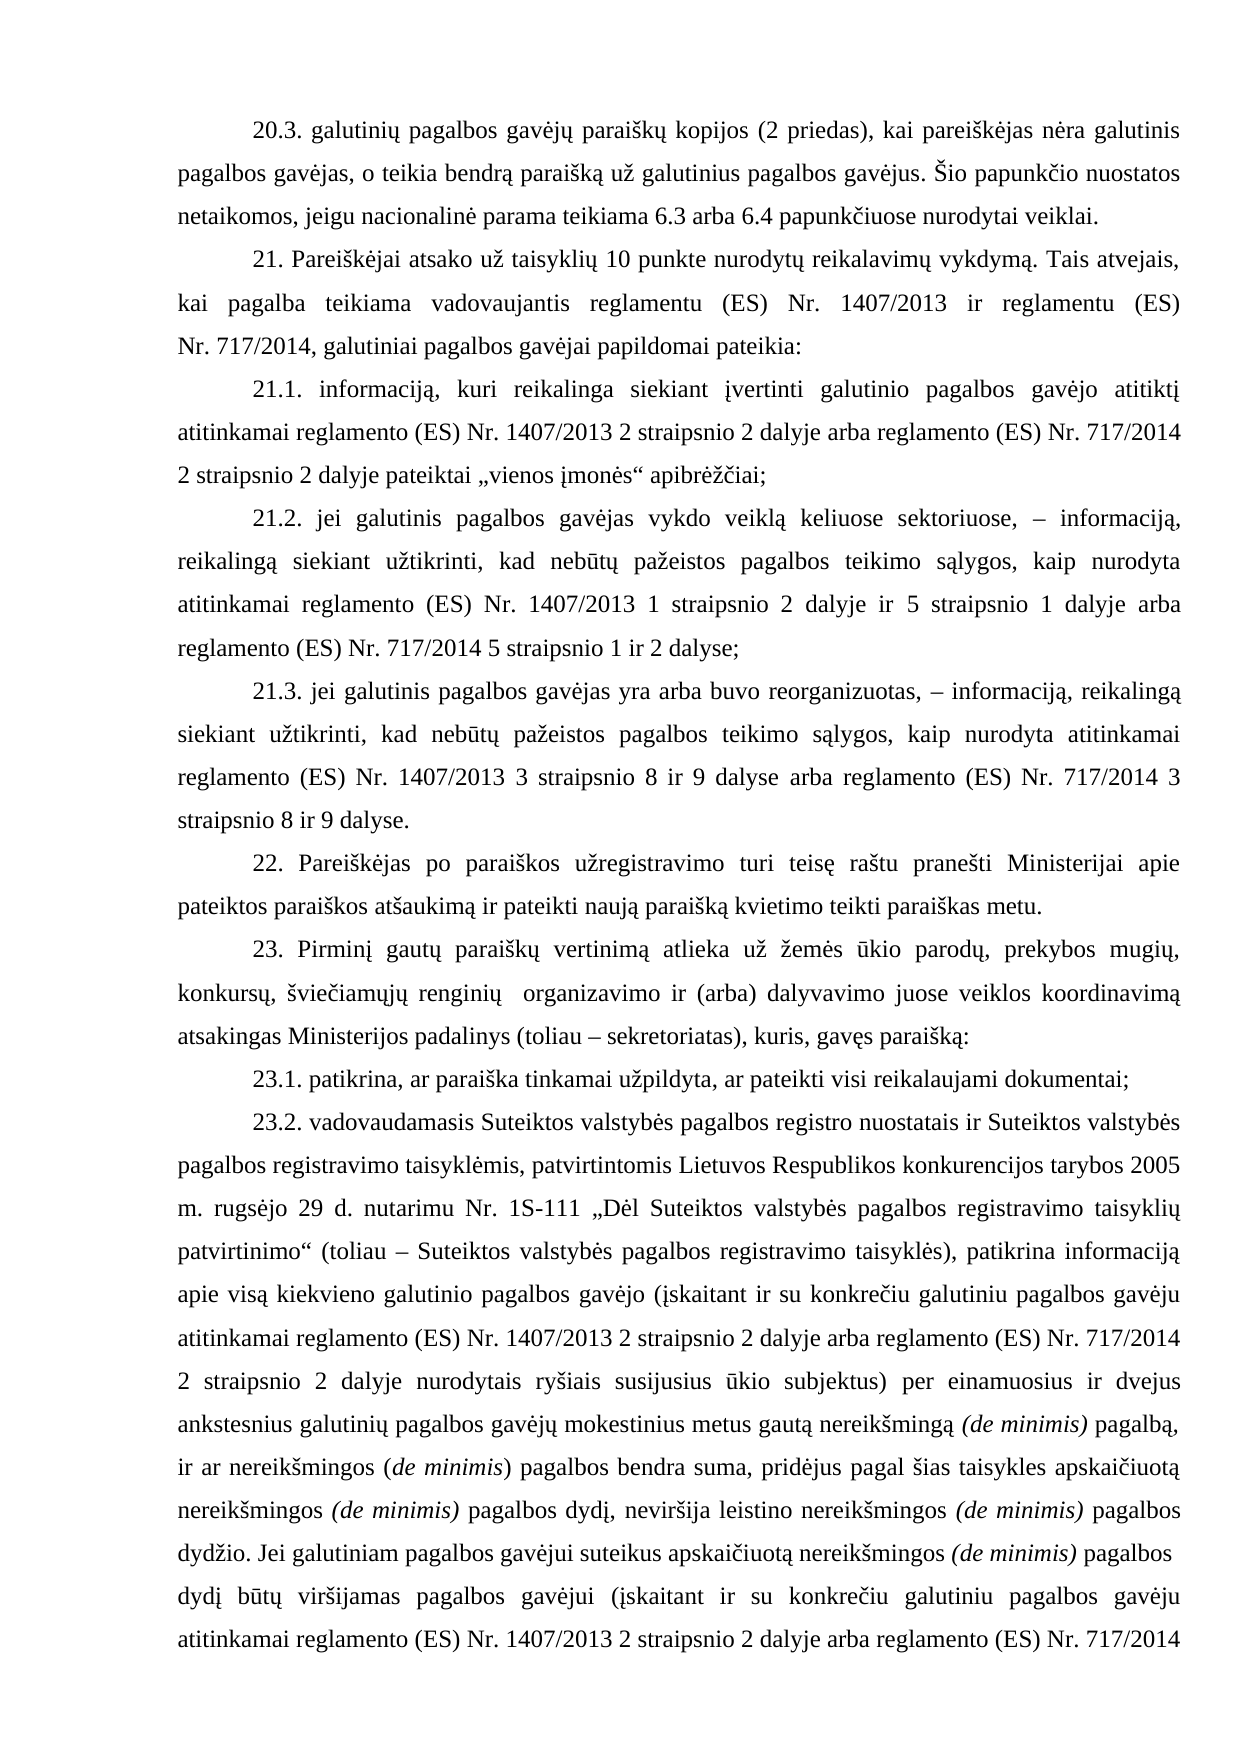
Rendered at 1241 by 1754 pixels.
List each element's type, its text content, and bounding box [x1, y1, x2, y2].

text 21.1. informaciją, kuri reikalinga siekiant įvertinti galutinio pagalbos gavėjo atitiktį atitinkamai reglamento (ES) Nr. 1407/2013 2 straipsnio 2 dalyje arba reglamento (ES) Nr. 717/2014 2 straipsnio 2 dalyje pateiktai „vienos įmonės“ apibrėžčiai; [177, 374, 1181, 489]
text 23.2. vadovaudamasis Suteiktos valstybės pagalbos registro nuostatais ir Suteiktos valstybės pagalbos registravimo taisyklėmis, patvirtintomis Lietuvos Respublikos konkurencijos tarybos 2005 m. rugsėjo 29 d. nutarimu Nr. 1S-111 „Dėl Suteiktos valstybės pagalbos registravimo taisyklių patvirtinimo“ (toliau – Suteiktos valstybės pagalbos registravimo taisyklės), patikrina informaciją apie visą kiekvieno galutinio pagalbos gavėjo (įskaitant ir su konkrečiu galutiniu pagalbos gavėju atitinkamai reglamento (ES) Nr. 1407/2013 2 straipsnio 2 dalyje arba reglamento (ES) Nr. 717/2014 2 straipsnio 2 dalyje nurodytais ryšiais susijusius ūkio subjektus) per einamuosius ir dvejus ankstesnius galutinių pagalbos gavėjų mokestinius metus gautą nereikšmingą (de minimis) pagalbą, ir ar nereikšmingos (de minimis) pagalbos bendra suma, pridėjus pagal šias taisykles apskaičiuotą nereikšmingos (de minimis) pagalbos dydį, neviršija leistino nereikšmingos (de minimis) pagalbos dydžio. Jei galutiniam pagalbos gavėjui suteikus apskaičiuotą nereikšmingos (de minimis) pagalbos [177, 1107, 1181, 1567]
text 20.3. galutinių pagalbos gavėjų paraiškų kopijos (2 priedas), kai pareiškėjas nėra galutinis pagalbos gavėjas, o teikia bendrą paraišką už galutinius pagalbos gavėjus. Šio papunkčio nuostatos netaikomos, jeigu nacionalinė parama teikiama 6.3 arba 6.4 papunkčiuose nurodytai veiklai. [177, 115, 1181, 230]
text 23.1. patikrina, ar paraiška tinkamai užpildyta, ar pateikti visi reikalaujami dokumentai; [177, 1064, 1181, 1093]
text 23. Pirminį gautų paraiškų vertinimą atlieka už žemės ūkio parodų, prekybos mugių, konkursų, šviečiamųjų renginių organizavimo ir (arba) dalyvavimo juose veiklos koordinavimą atsakingas Ministerijos padalinys (toliau – sekretoriatas), kuris, gavęs paraišką: [177, 934, 1181, 1049]
text 21. Pareiškėjai atsako už taisyklių 10 punkte nurodytų reikalavimų vykdymą. Tais atvejais, kai pagalba teikiama vadovaujantis reglamentu (ES) Nr. 1407/2013 ir reglamentu (ES) Nr. 717/2014, galutiniai pagalbos gavėjai papildomai pateikia: [177, 244, 1181, 359]
text 21.2. jei galutinis pagalbos gavėjas vykdo veiklą keliuose sektoriuose, – informaciją, reikalingą siekiant užtikrinti, kad nebūtų pažeistos pagalbos teikimo sąlygos, kaip nurodyta atitinkamai reglamento (ES) Nr. 1407/2013 1 straipsnio 2 dalyje ir 5 straipsnio 1 dalyje arba reglamento (ES) Nr. 717/2014 5 straipsnio 1 ir 2 dalyse; [177, 503, 1181, 661]
text 21.3. jei galutinis pagalbos gavėjas yra arba buvo reorganizuotas, – informaciją, reikalingą siekiant užtikrinti, kad nebūtų pažeistos pagalbos teikimo sąlygos, kaip nurodyta atitinkamai reglamento (ES) Nr. 1407/2013 3 straipsnio 8 ir 9 dalyse arba reglamento (ES) Nr. 717/2014 3 straipsnio 8 ir 9 dalyse. [177, 676, 1181, 834]
text dydį būtų viršijamas pagalbos gavėjui (įskaitant ir su konkrečiu galutiniu pagalbos gavėju atitinkamai reglamento (ES) Nr. 1407/2013 2 straipsnio 2 dalyje arba reglamento (ES) Nr. 717/2014 [177, 1581, 1181, 1653]
text 22. Pareiškėjas po paraiškos užregistravimo turi teisę raštu pranešti Ministerijai apie pateiktos paraiškos atšaukimą ir pateikti naują paraišką kvietimo teikti paraiškas metu. [177, 848, 1181, 920]
